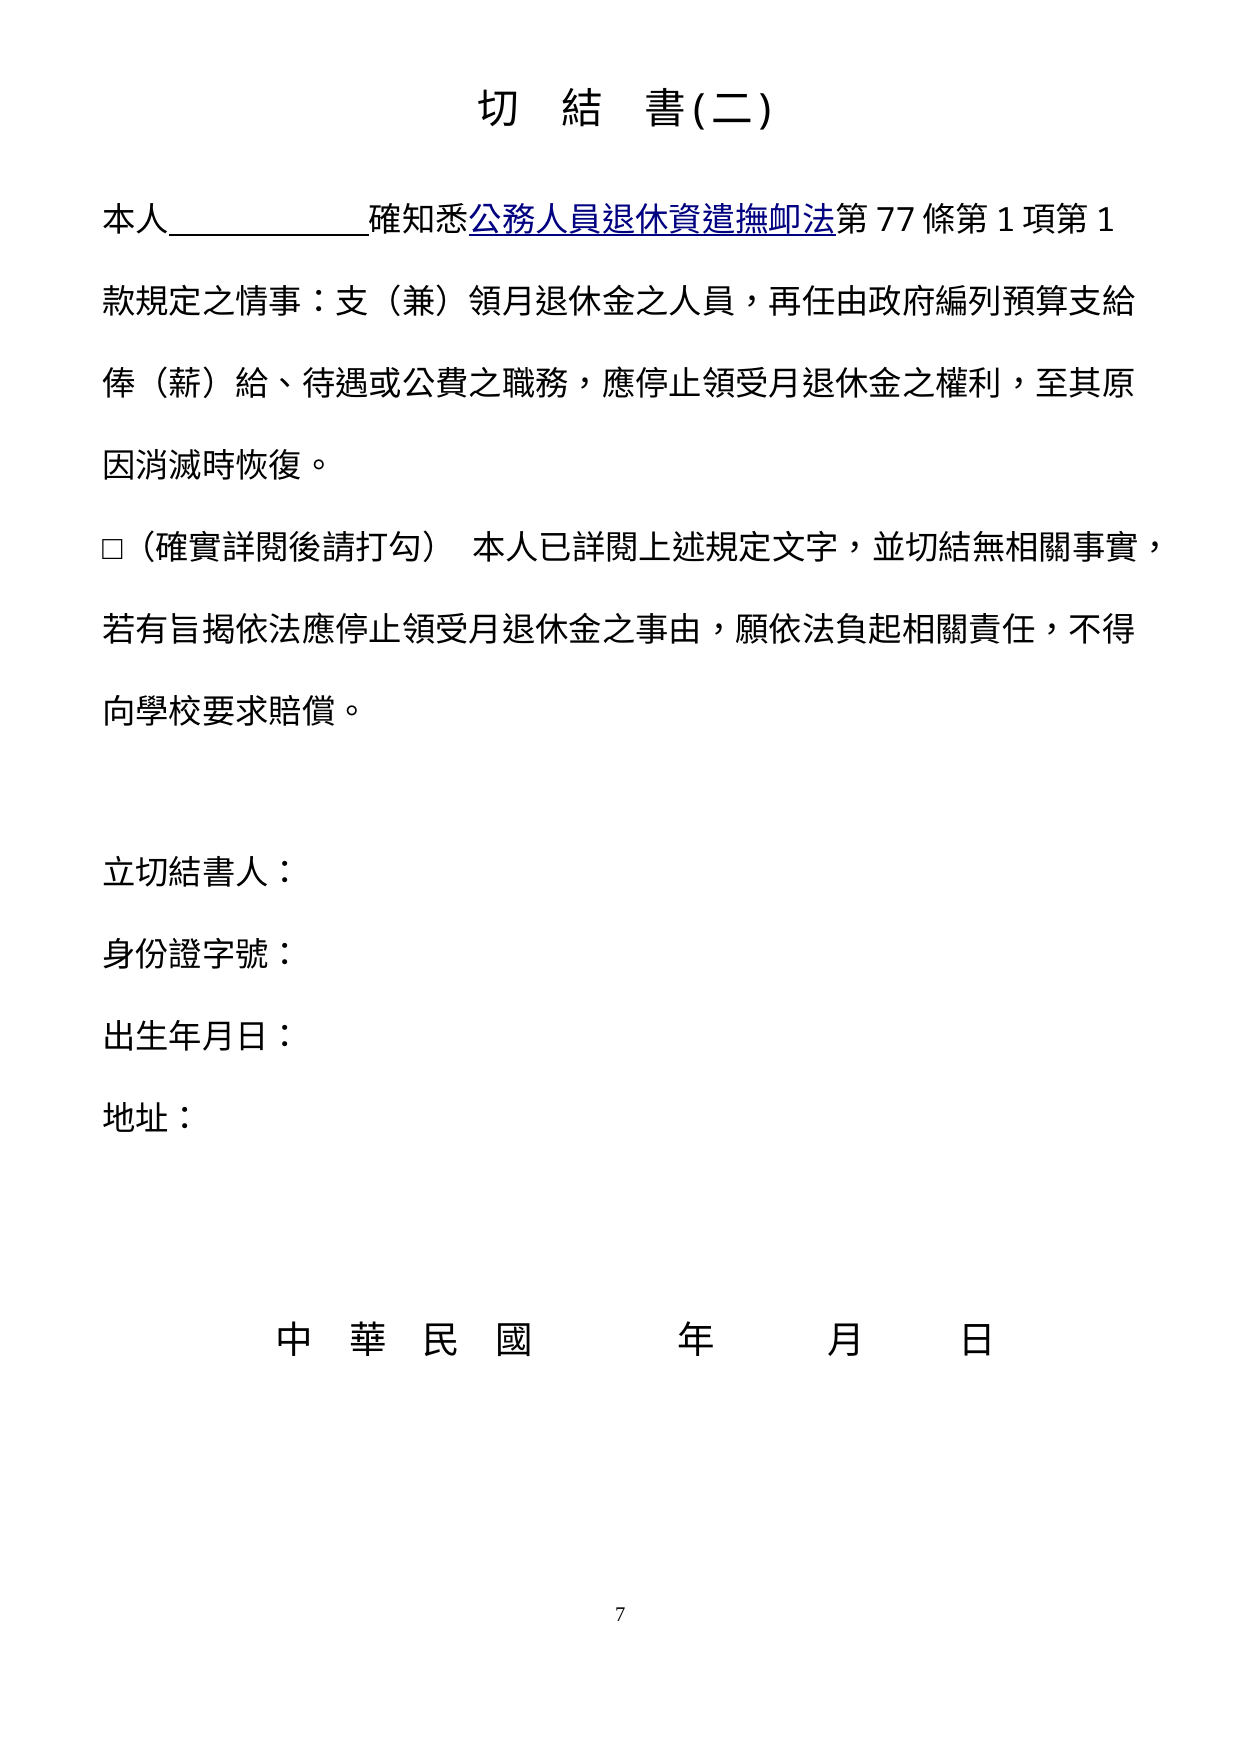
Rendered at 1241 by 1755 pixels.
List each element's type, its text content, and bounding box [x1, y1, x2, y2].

text 身份證字號： [102, 928, 1153, 976]
text 切 結 書(二) [102, 75, 1153, 136]
text 出生年月日： [102, 1010, 1153, 1058]
text 立切結書人： [102, 846, 1153, 894]
text 本人 確知悉公務人員退休資遣撫卹法第77條第1項第1款規定之情事：支（兼）領月退休金之人員，再任由政府編列預算支給俸（薪）給、待遇或公費之職務，應停止領受月退休金之權利，至其原因消滅時恢復。 [102, 192, 1153, 487]
subtitle 中 華 民 國 年 月 日 [118, 1310, 1153, 1365]
text 地址： [102, 1092, 1153, 1140]
text □（確實詳閱後請打勾） 本人已詳閱上述規定文字，並切結無相關事實，若有旨揭依法應停止領受月退休金之事由，願依法負起相關責任，不得向學校要求賠償。 [102, 520, 1153, 733]
